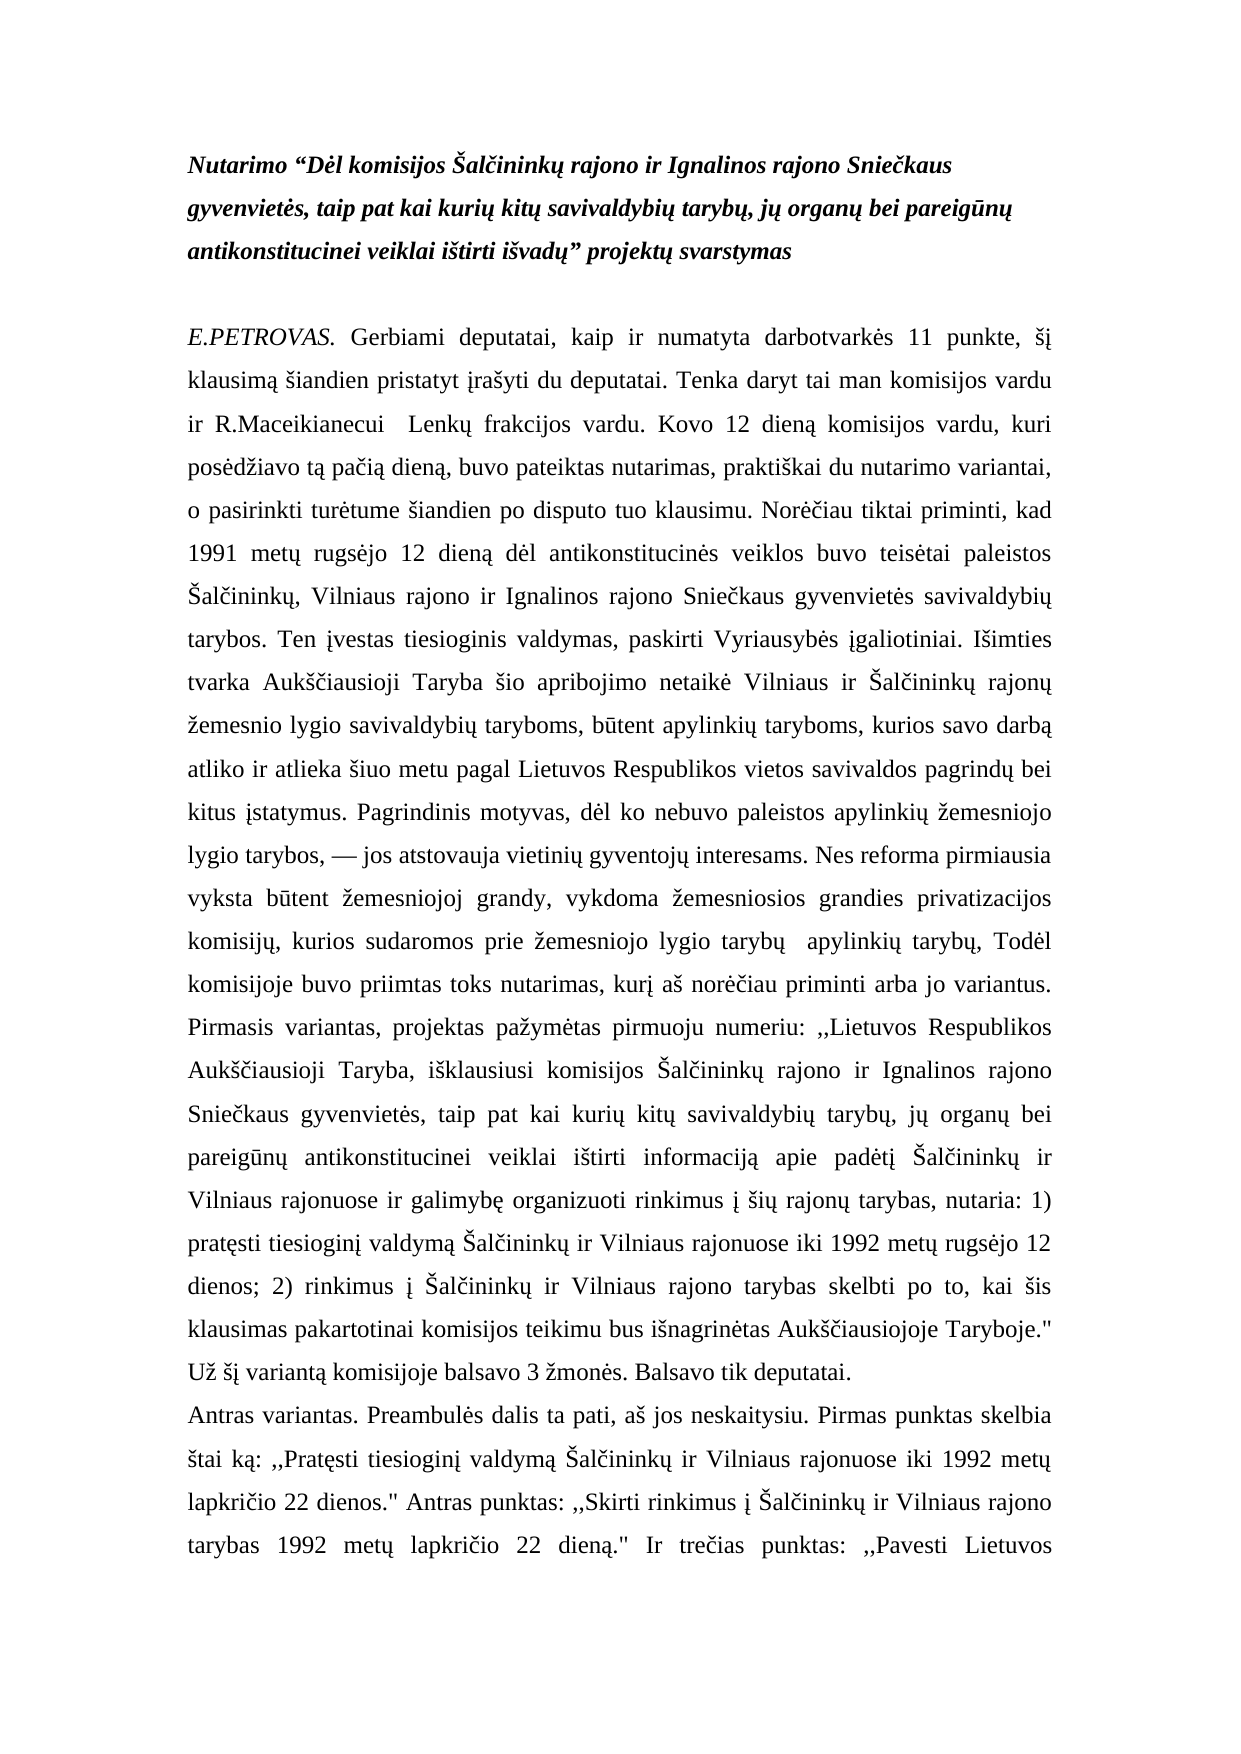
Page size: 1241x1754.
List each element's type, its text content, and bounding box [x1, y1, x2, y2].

text E.PETROVAS. Gerbiami deputatai, kaip ir numatyta darbotvarkės 11 punkte, šį klausimą šiandien pristatyt įrašyti du deputatai. Tenka daryt tai man komisijos vardu ir R.Maceikianecui Lenkų frakcijos vardu. Kovo 12 dieną komisijos vardu, kuri posėdžiavo tą pačią dieną, buvo pateiktas nutarimas, praktiškai du nutarimo variantai, o pasirinkti turėtume šiandien po disputo tuo klausimu. Norėčiau tiktai priminti, kad 1991 metų rugsėjo 12 dieną dėl antikonstitucinės veiklos buvo teisėtai paleistos Šalčininkų, Vilniaus rajono ir Ignalinos rajono Sniečkaus gyvenvietės savivaldybių tarybos. Ten įvestas tiesioginis valdymas, paskirti Vyriausybės įgaliotiniai. Išimties tvarka Aukščiausioji Taryba šio apribojimo netaikė Vilniaus ir Šalčininkų rajonų žemesnio lygio savivaldybių taryboms, būtent apylinkių taryboms, kurios savo darbą atliko ir atlieka šiuo metu pagal Lietuvos Respublikos vietos savivaldos pagrindų bei kitus įstatymus. Pagrindinis motyvas, dėl ko nebuvo paleistos apylinkių žemesniojo lygio tarybos, — jos atstovauja vietinių gyventojų interesams. Nes reforma pirmiausia vyksta būtent žemesniojoj grandy, vykdoma žemesniosios grandies privatizacijos komisijų, kurios sudaromos prie žemesniojo lygio tarybų apylinkių tarybų, Todėl komisijoje buvo priimtas toks nutarimas, kurį aš norėčiau priminti arba jo variantus. Pirmasis variantas, projektas pažymėtas pirmuoju numeriu: ,,Lietuvos Respublikos Aukščiausioji Taryba, išklausiusi komisijos Šalčininkų rajono ir Ignalinos rajono Sniečkaus gyvenvietės, taip pat kai kurių kitų savivaldybių tarybų, jų organų bei pareigūnų antikonstitucinei veiklai ištirti informaciją apie padėtį Šalčininkų ir Vilniaus rajonuose ir galimybę organizuoti rinkimus į šių rajonų tarybas, nutaria: 1) pratęsti tiesioginį valdymą Šalčininkų ir Vilniaus rajonuose iki 1992 metų rugsėjo 12 dienos; 2) rinkimus į Šalčininkų ir Vilniaus rajono tarybas skelbti po to, kai šis klausimas pakartotinai komisijos teikimu bus išnagrinėtas Aukščiausiojoje Taryboje." Už šį variantą komisijoje balsavo 3 žmonės. Balsavo tik deputatai. [187, 322, 1053, 1386]
text Antras variantas. Preambulės dalis ta pati, aš jos neskaitysiu. Pirmas punktas skelbia štai ką: ,,Pratęsti tiesioginį valdymą Šalčininkų ir Vilniaus rajonuose iki 1992 metų lapkričio 22 dienos." Antras punktas: ,,Skirti rinkimus į Šalčininkų ir Vilniaus rajono tarybas 1992 metų lapkričio 22 dieną." Ir trečias punktas: ,,Pavesti Lietuvos [187, 1401, 1053, 1559]
subtitle Nutarimo “Dėl komisijos Šalčininkų rajono ir Ignalinos rajono Sniečkaus gyvenvietės, taip pat kai kurių kitų savivaldybių tarybų, jų organų bei pareigūnų antikonstitucinei veiklai ištirti išvadų” projektų svarstymas [187, 150, 1053, 265]
